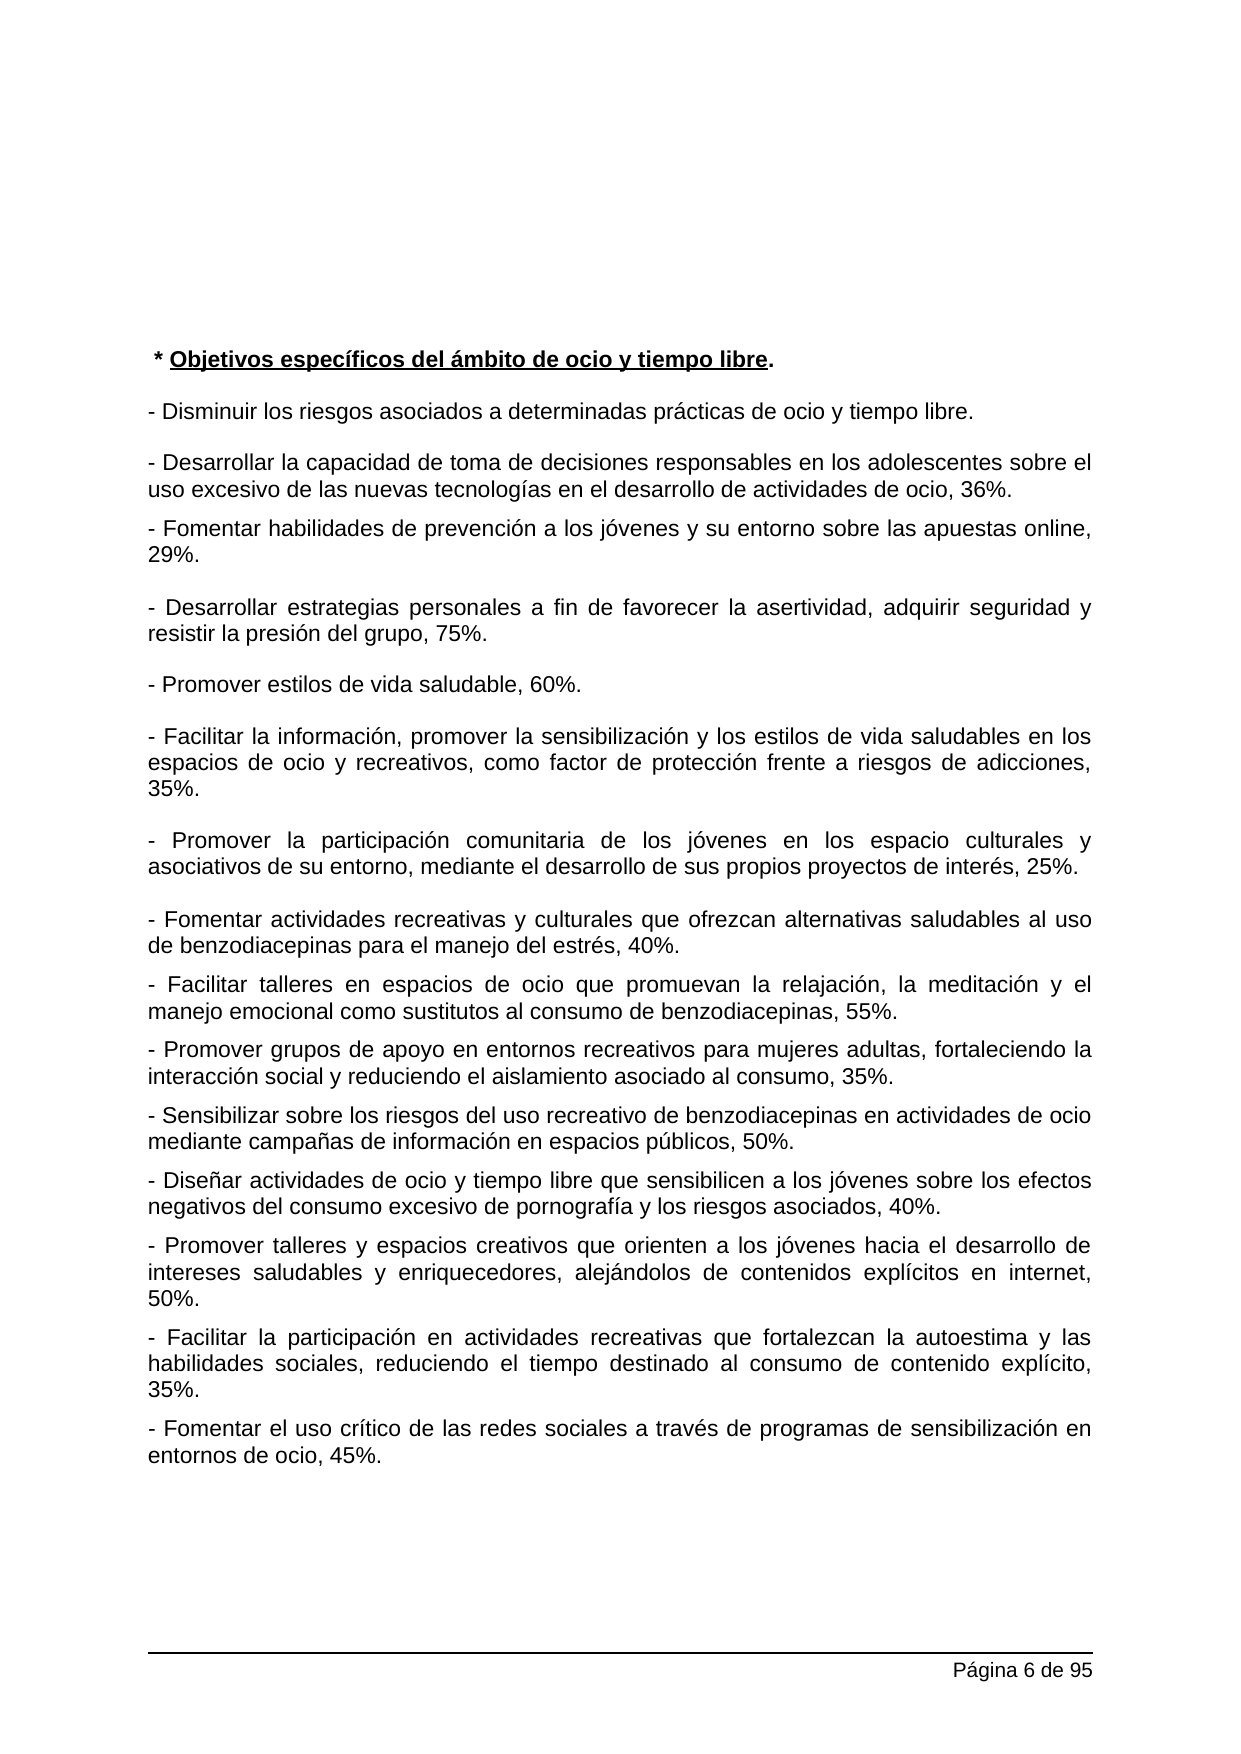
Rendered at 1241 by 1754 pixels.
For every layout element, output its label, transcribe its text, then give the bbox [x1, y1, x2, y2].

text - Promover la participación comunitaria de los jóvenes en los espacio culturales y asociativos de su entorno, mediante el desarrollo de sus propios proyectos de interés, 25%. [148, 827, 1093, 880]
text - Desarrollar estrategias personales a fin de favorecer la asertividad, adquirir seguridad y resistir la presión del grupo, 75%. [148, 594, 1093, 646]
text - Promover grupos de apoyo en entornos recreativos para mujeres adultas, fortaleciendo la interacción social y reduciendo el aislamiento asociado al consumo, 35%. [148, 1036, 1093, 1089]
text - Facilitar talleres en espacios de ocio que promuevan la relajación, la meditación y el manejo emocional como sustitutos al consumo de benzodiacepinas, 55%. [148, 971, 1093, 1024]
text - Desarrollar la capacidad de toma de decisiones responsables en los adolescentes sobre el uso excesivo de las nuevas tecnologías en el desarrollo de actividades de ocio, 36%. [148, 449, 1093, 502]
text - Fomentar habilidades de prevención a los jóvenes y su entorno sobre las apuestas online, 29%. [148, 514, 1093, 567]
text - Promover talleres y espacios creativos que orienten a los jóvenes hacia el desarrollo de intereses saludables y enriquecedores, alejándolos de contenidos explícitos en internet, 50%. [148, 1232, 1093, 1311]
text - Facilitar la participación en actividades recreativas que fortalezcan la autoestima y las habilidades sociales, reduciendo el tiempo destinado al consumo de contenido explícito, 35%. [148, 1324, 1093, 1403]
text - Sensibilizar sobre los riesgos del uso recreativo de benzodiacepinas en actividades de ocio mediante campañas de información en espacios públicos, 50%. [148, 1102, 1093, 1154]
text - Fomentar actividades recreativas y culturales que ofrezcan alternativas saludables al uso de benzodiacepinas para el manejo del estrés, 40%. [148, 906, 1093, 959]
text - Facilitar la información, promover la sensibilización y los estilos de vida saludables en los espacios de ocio y recreativos, como factor de protección frente a riesgos de adicciones, 35%. [148, 723, 1093, 802]
text * Objetivos específicos del ámbito de ocio y tiempo libre. [148, 346, 1093, 372]
text - Fomentar el uso crítico de las redes sociales a través de programas de sensibilización en entornos de ocio, 45%. [148, 1415, 1093, 1468]
text - Diseñar actividades de ocio y tiempo libre que sensibilicen a los jóvenes sobre los efectos negativos del consumo excesivo de pornografía y los riesgos asociados, 40%. [148, 1167, 1093, 1219]
text - Promover estilos de vida saludable, 60%. [148, 671, 1093, 698]
text - Disminuir los riesgos asociados a determinadas prácticas de ocio y tiempo libre. [148, 398, 1093, 425]
